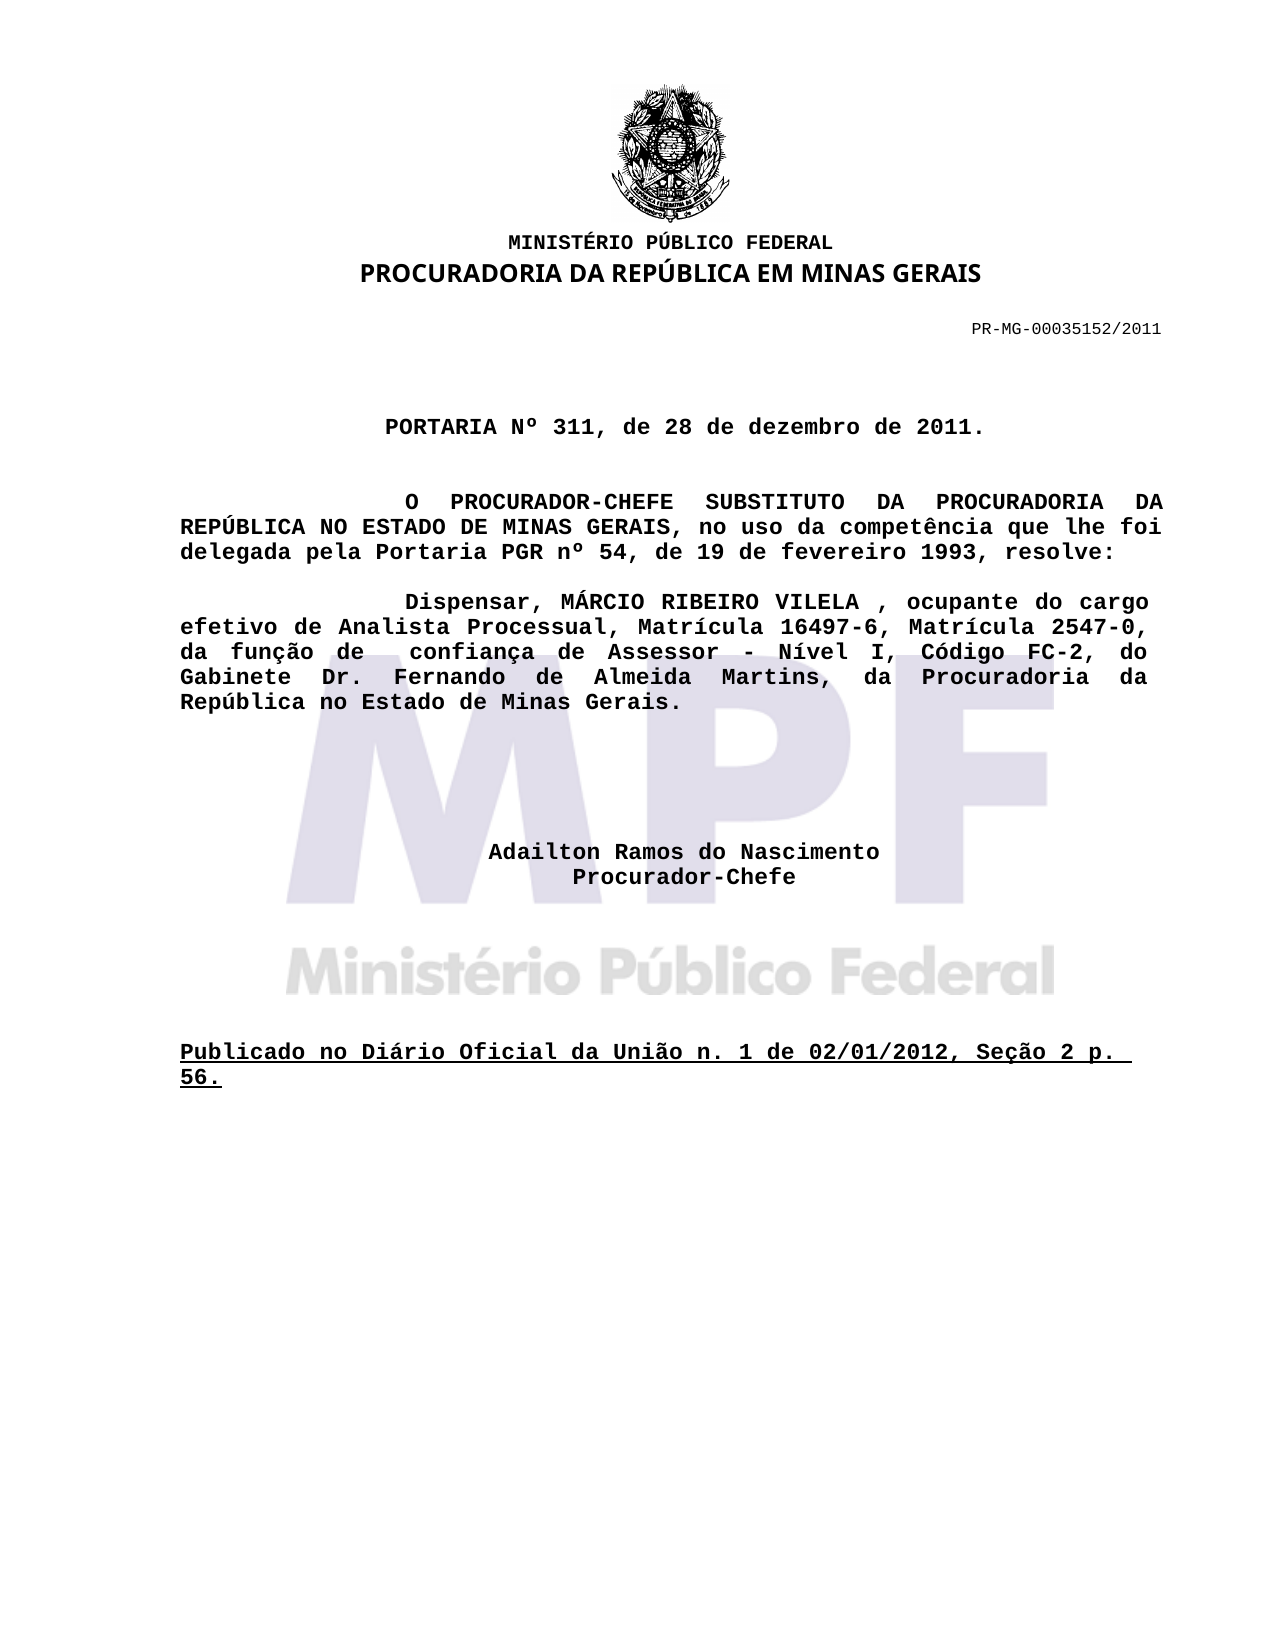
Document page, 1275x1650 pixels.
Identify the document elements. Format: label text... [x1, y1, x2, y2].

text PR-MG-00035152/2011 [555, 314, 1161, 339]
text Procurador-Chefe [180, 864, 1161, 889]
text O PROCURADOR-CHEFE SUBSTITUTO DA PROCURADORIA DA REPÚBLICA NO ESTADO DE MINAS GERAIS, no uso da competência que lhe foi delegada pela Portaria PGR nº 54, de 19 de fevereiro 1993, resolve: [180, 489, 1164, 564]
picture [286, 889, 1055, 995]
text Dispensar, MÁRCIO RIBEIRO VILELA , ocupante do cargo efetivo de Analista Processual, matrícula 16497-6, matrícula 2547-0, da função de confiança de Assessor - Nível I, Código FC-2, do Gabinete Dr. Fernando de Almeida Martins, da Procuradoria da República no Estado de Minas Gerais. [180, 589, 1149, 714]
text Adailton Ramos do Nascimento [180, 839, 1161, 864]
text PORTARIA Nº 311, de 28 de dezembro de 2011. [180, 414, 1164, 439]
text Publicado no Diário Oficial da União n. 1 de 02/01/2012, Seção 2 p. 56. [180, 1039, 1161, 1089]
picture [286, 714, 1055, 839]
picture [611, 84, 730, 223]
